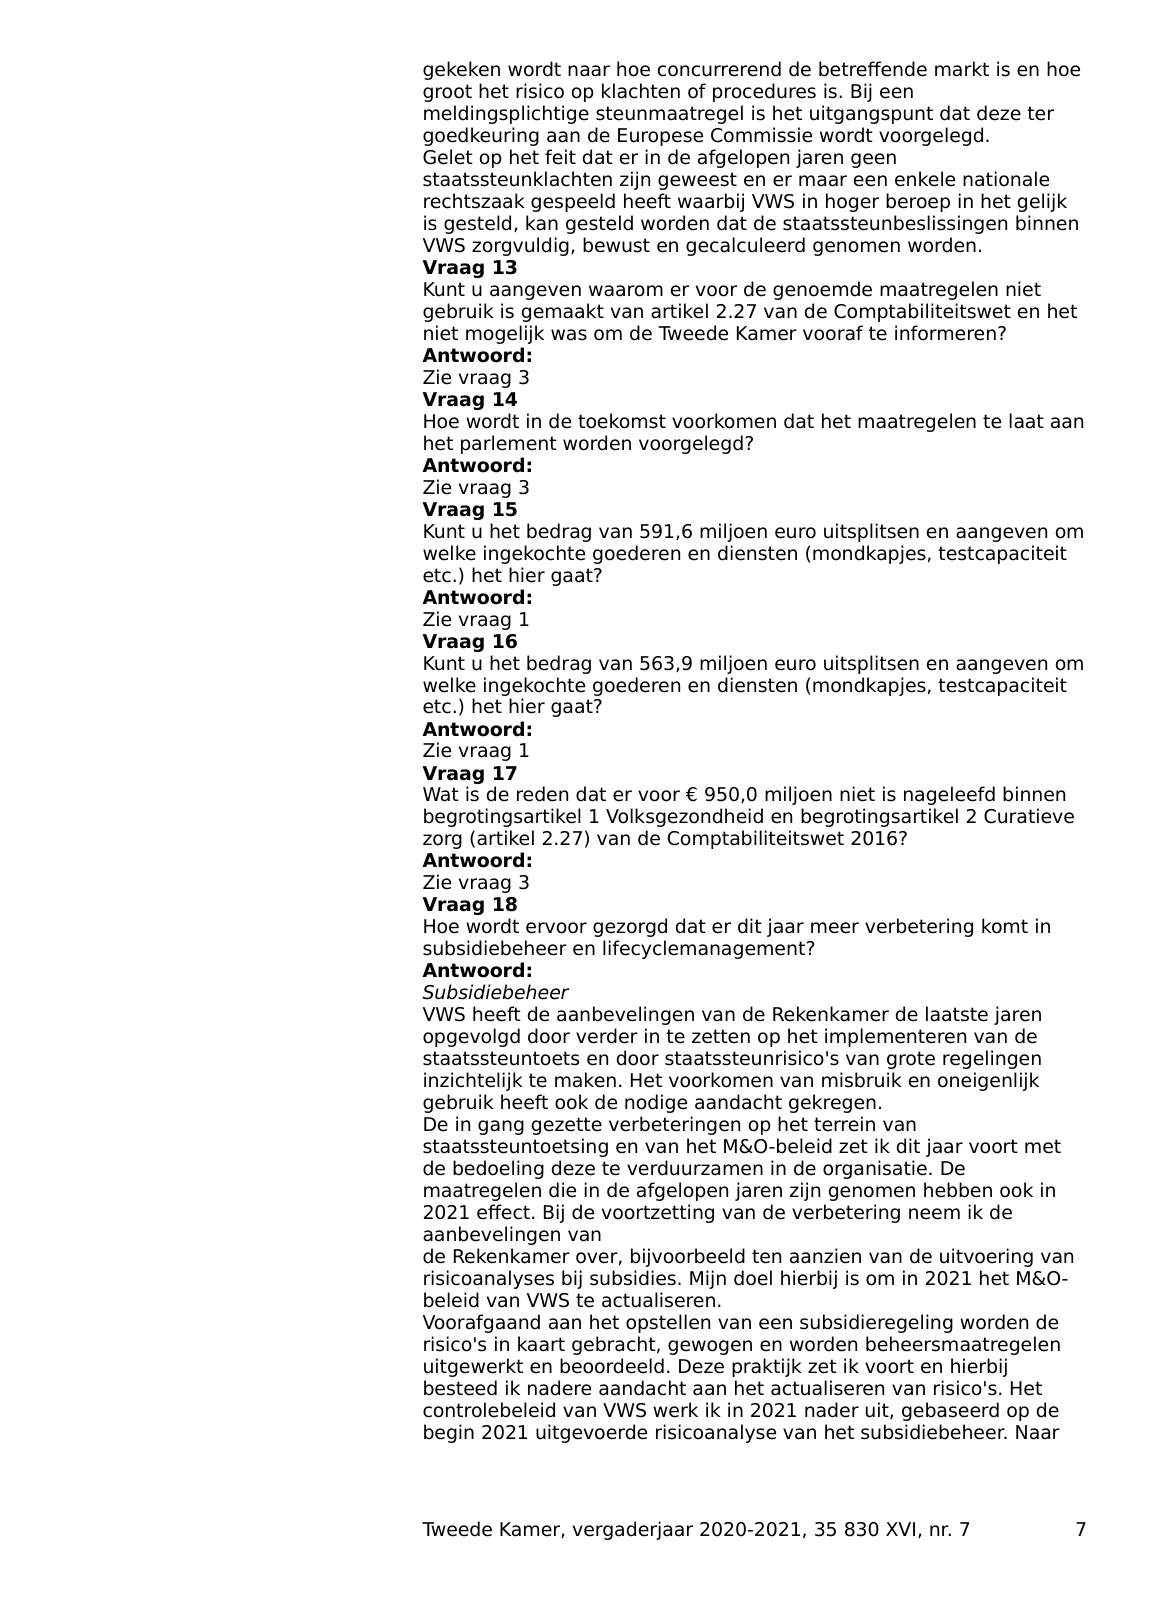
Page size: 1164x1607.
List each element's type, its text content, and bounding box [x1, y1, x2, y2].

text Zie vraag 3 [422, 477, 1087, 499]
text Antwoord: [422, 587, 1087, 608]
text Vraag 14 [422, 389, 1087, 411]
text Zie vraag 1 [422, 608, 1087, 631]
text Gelet op het feit dat er in de afgelopen jaren geen staatssteunklachten zijn geweest en er maar een enkele nationale rechtszaak gespeeld heeft waarbij VWS in hoger beroep in het gelijk is gesteld, kan gesteld worden dat de staatssteunbeslissingen binnen VWS zorgvuldig, bewust en gecalculeerd genomen worden. [422, 147, 1087, 257]
text Subsidiebeheer [422, 982, 1087, 1004]
text Vraag 17 [422, 762, 1087, 784]
text Antwoord: [422, 455, 1087, 477]
text Vraag 13 [422, 257, 1087, 279]
text Kunt u het bedrag van 563,9 miljoen euro uitsplitsen en aangeven om welke ingekochte goederen en diensten (mondkapjes, testcapaciteit etc.) het hier gaat? [422, 652, 1087, 718]
text Antwoord: [422, 850, 1087, 872]
text Antwoord: [422, 345, 1087, 367]
text de Rekenkamer over, bijvoorbeeld ten aanzien van de uitvoering van risicoanalyses bij subsidies. Mijn doel hierbij is om in 2021 het M&O-beleid van VWS te actualiseren. [422, 1246, 1087, 1312]
text Antwoord: [422, 718, 1087, 740]
text Hoe wordt ervoor gezorgd dat er dit jaar meer verbetering komt in subsidiebeheer en lifecyclemanagement? [422, 916, 1087, 960]
text De in gang gezette verbeteringen op het terrein van staatssteuntoetsing en van het M&O-beleid zet ik dit jaar voort met de bedoeling deze te verduurzamen in de organisatie. De maatregelen die in de afgelopen jaren zijn genomen hebben ook in 2021 effect. Bij de voortzetting van de verbetering neem ik de aanbevelingen van [422, 1114, 1087, 1246]
text Vraag 15 [422, 499, 1087, 521]
text gekeken wordt naar hoe concurrerend de betreffende markt is en hoe groot het risico op klachten of procedures is. Bij een meldingsplichtige steunmaatregel is het uitgangspunt dat deze ter goedkeuring aan de Europese Commissie wordt voorgelegd. [422, 59, 1087, 147]
text Antwoord: [422, 960, 1087, 982]
text Hoe wordt in de toekomst voorkomen dat het maatregelen te laat aan het parlement worden voorgelegd? [422, 411, 1087, 455]
text Voorafgaand aan het opstellen van een subsidieregeling worden de risico's in kaart gebracht, gewogen en worden beheersmaatregelen uitgewerkt en beoordeeld. Deze praktijk zet ik voort en hierbij besteed ik nadere aandacht aan het actualiseren van risico's. Het controlebeleid van VWS werk ik in 2021 nader uit, gebaseerd op de begin 2021 uitgevoerde risicoanalyse van het subsidiebeheer. Naar [422, 1312, 1087, 1444]
text Kunt u het bedrag van 591,6 miljoen euro uitsplitsen en aangeven om welke ingekochte goederen en diensten (mondkapjes, testcapaciteit etc.) het hier gaat? [422, 521, 1087, 587]
text Wat is de reden dat er voor € 950,0 miljoen niet is nageleefd binnen begrotingsartikel 1 Volksgezondheid en begrotingsartikel 2 Curatieve zorg (artikel 2.27) van de Comptabiliteitswet 2016? [422, 784, 1087, 850]
text Zie vraag 3 [422, 872, 1087, 894]
text Kunt u aangeven waarom er voor de genoemde maatregelen niet gebruik is gemaakt van artikel 2.27 van de Comptabiliteitswet en het niet mogelijk was om de Tweede Kamer vooraf te informeren? [422, 279, 1087, 345]
text Vraag 18 [422, 894, 1087, 916]
text Zie vraag 1 [422, 740, 1087, 762]
text Zie vraag 3 [422, 367, 1087, 389]
text VWS heeft de aanbevelingen van de Rekenkamer de laatste jaren opgevolgd door verder in te zetten op het implementeren van de staatssteuntoets en door staatssteunrisico's van grote regelingen inzichtelijk te maken. Het voorkomen van misbruik en oneigenlijk gebruik heeft ook de nodige aandacht gekregen. [422, 1004, 1087, 1114]
text Vraag 16 [422, 631, 1087, 652]
